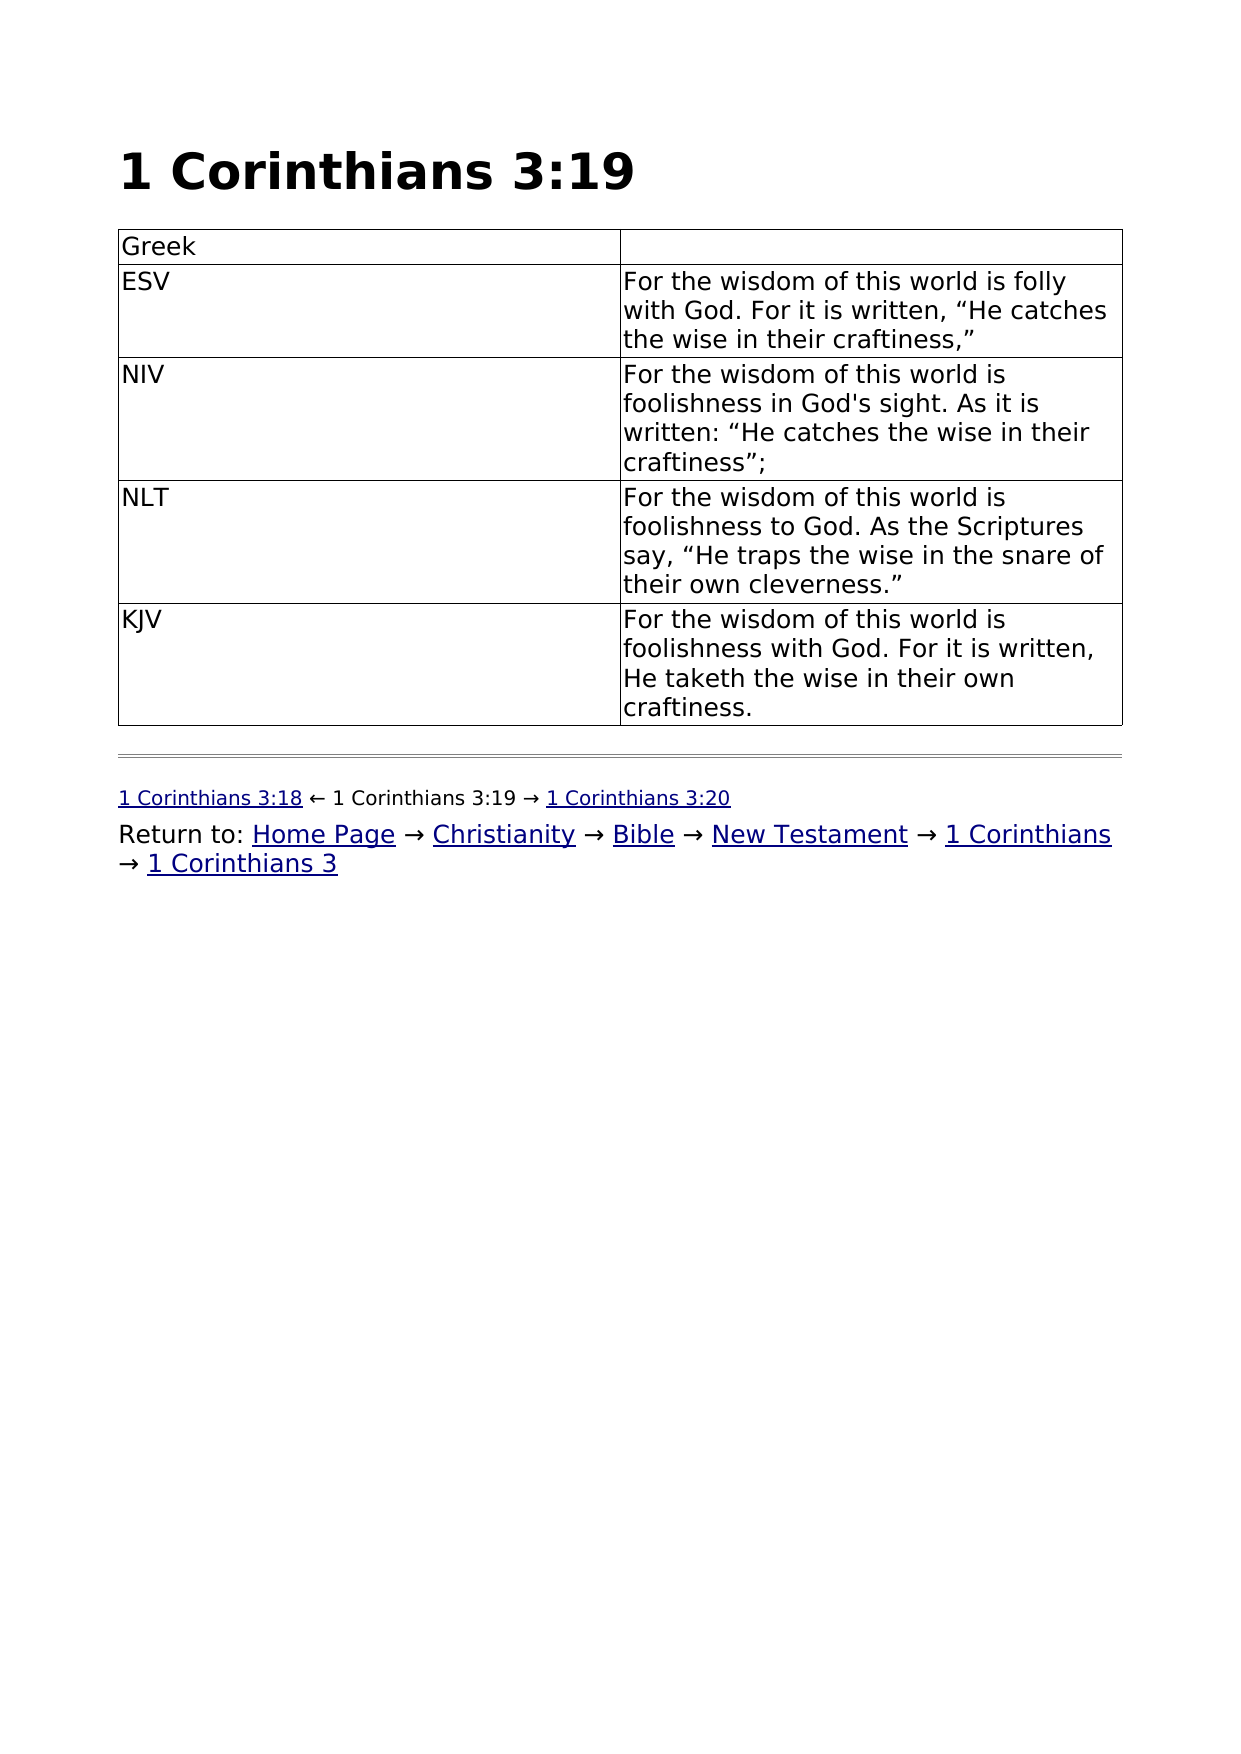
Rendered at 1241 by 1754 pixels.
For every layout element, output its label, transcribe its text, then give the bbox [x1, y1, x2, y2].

table_header Greek [119, 230, 620, 264]
table_cell For the wisdom of this world is folly with God. For it is written, “He catches the wise in their craftiness,” [621, 265, 1122, 357]
subtitle 1 Corinthians 3:19 [118, 143, 1122, 201]
text 1 Corinthians 3:18 ← 1 Corinthians 3:19 → 1 Corinthians 3:20 [118, 786, 1122, 820]
table_cell ESV [119, 265, 620, 357]
table_cell KJV [119, 604, 620, 725]
table_cell For the wisdom of this world is foolishness to God. As the Scriptures say, “He traps the wise in the snare of their own cleverness.” [621, 481, 1122, 602]
table_cell NLT [119, 481, 620, 602]
table_cell For the wisdom of this world is foolishness with God. For it is written, He taketh the wise in their own craftiness. [621, 604, 1122, 725]
text Return to: Home Page → Christianity → Bible → New Testament → 1 Corinthians → 1 Corinthians 3 [118, 820, 1122, 879]
table_cell For the wisdom of this world is foolishness in God's sight. As it is written: “He catches the wise in their craftiness”; [621, 358, 1122, 480]
table_cell NIV [119, 358, 620, 480]
table_header [621, 230, 1122, 264]
